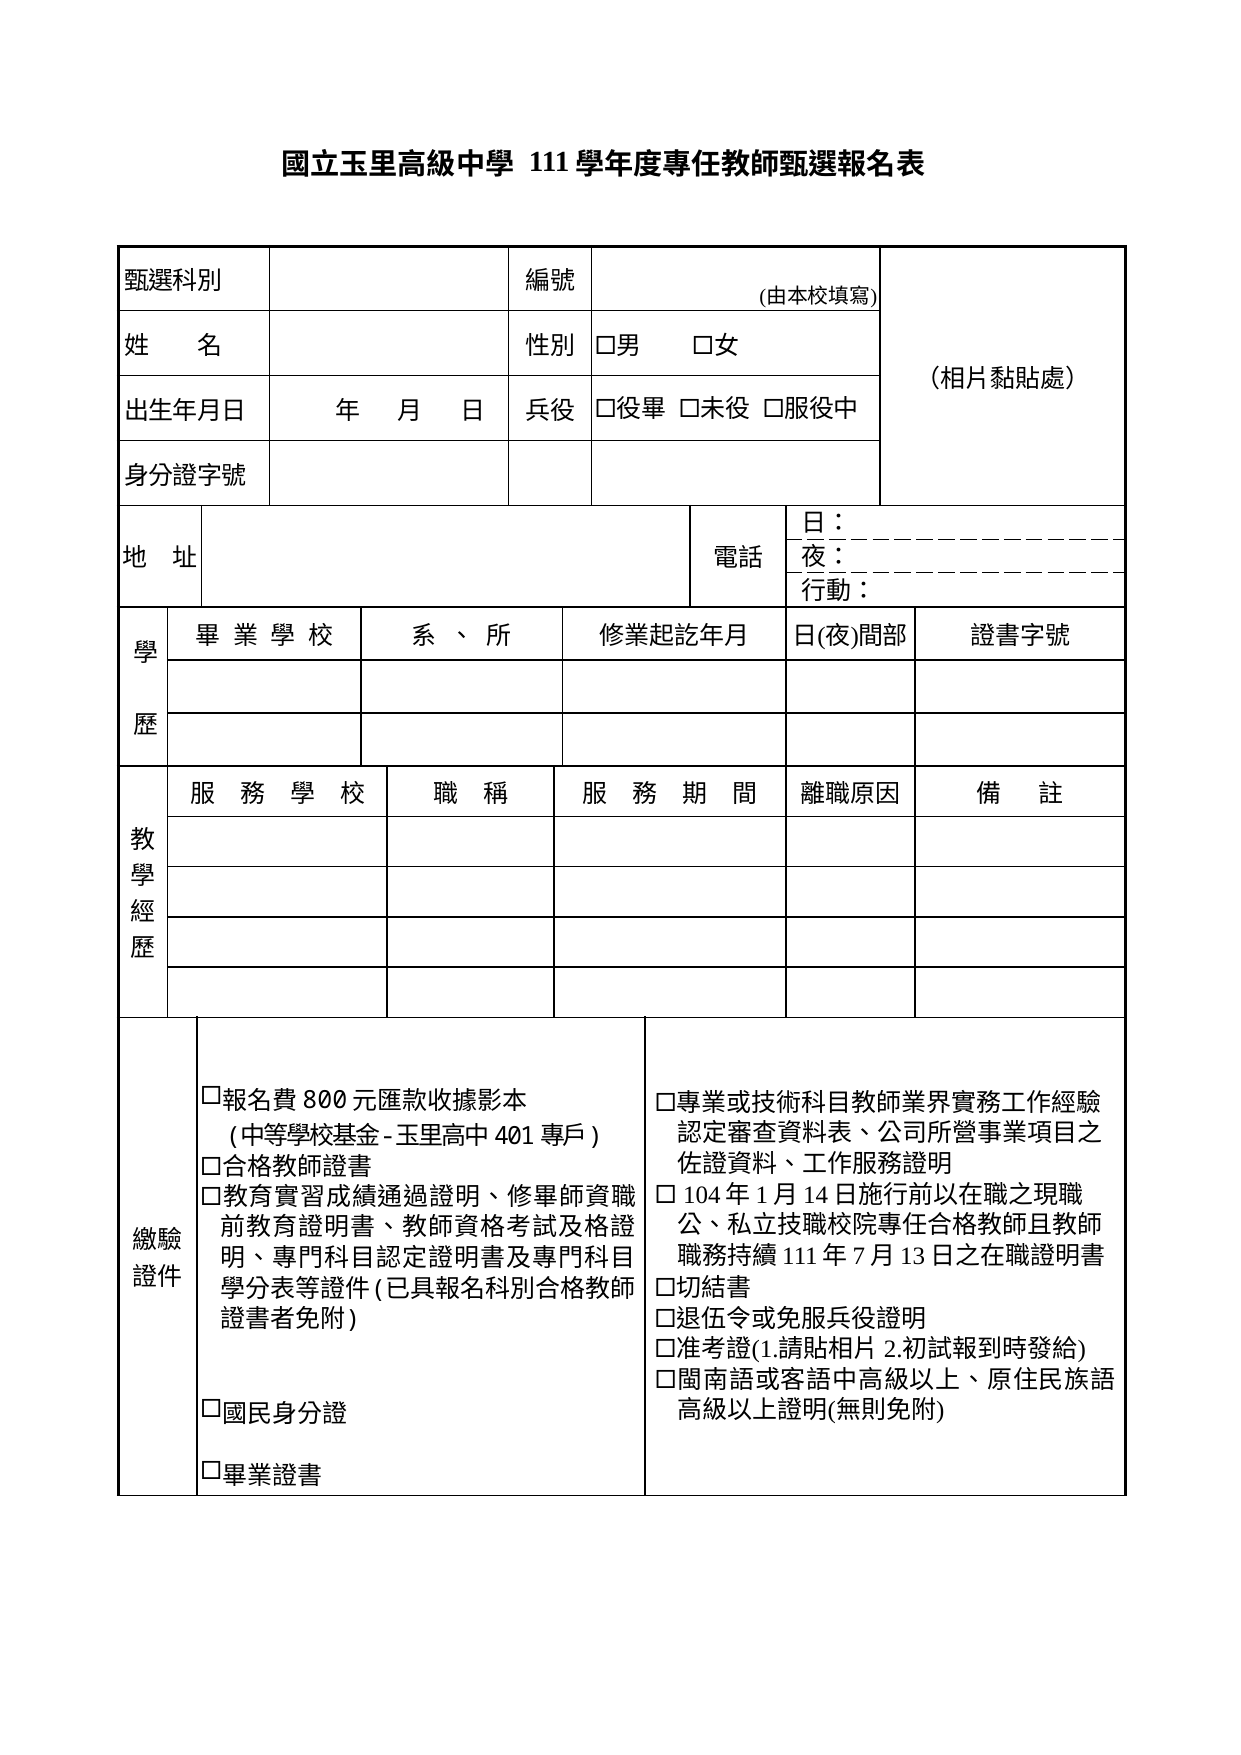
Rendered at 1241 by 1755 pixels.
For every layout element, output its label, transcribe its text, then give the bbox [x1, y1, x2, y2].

table_cell 服 務 期 間 [555, 767, 785, 816]
table_cell [787, 867, 914, 916]
table_cell [388, 918, 553, 966]
table_cell 性別 [509, 311, 591, 375]
table_cell 離職原因 [787, 767, 914, 816]
table_cell 日： [787, 506, 1124, 538]
table_cell [916, 817, 1124, 866]
table_cell [563, 661, 785, 712]
table_cell [592, 441, 879, 505]
table_cell [787, 918, 914, 966]
table_cell [270, 441, 508, 505]
table_cell 役畢 未役 服役中 [592, 376, 879, 440]
table_header (由本校填寫) [592, 248, 879, 310]
table_cell 地 址 [120, 506, 201, 606]
table_cell 教學經歷 [120, 767, 167, 1016]
table_cell [388, 817, 553, 866]
table_header 編號 [509, 248, 591, 310]
table_cell [916, 918, 1124, 966]
table_cell [168, 661, 360, 712]
table_cell [168, 918, 386, 966]
table_cell [555, 968, 785, 1016]
table_cell 備 註 [916, 767, 1124, 816]
table_cell [168, 968, 386, 1016]
table_cell [563, 714, 785, 765]
table_cell [916, 714, 1124, 765]
table_cell [168, 817, 386, 866]
table_cell 報名費800元匯款收據影本 (中等學校基金-玉里高中401專戶) 合格教師證書 教育實習成績通過證明、修畢師資職前教育證明書、教師資格考試及格證明、專門科目認定證明書及專門科目學分表等證件(已具報名科別合格教師證書者免附) 國民身分證 畢業證書 [198, 1018, 644, 1495]
table_cell 姓 名 [120, 311, 269, 375]
table_cell [202, 506, 689, 606]
table_cell [168, 714, 360, 765]
table_cell [555, 867, 785, 916]
table_cell 證書字號 [916, 608, 1124, 659]
table_cell [787, 968, 914, 1016]
table_cell 年 月 日 [270, 376, 508, 440]
table_cell [787, 714, 914, 765]
table_cell [270, 311, 508, 375]
table_cell 日(夜)間部 [787, 608, 914, 659]
table_cell [168, 867, 386, 916]
table_cell 專業或技術科目教師業界實務工作經驗認定審查資料表、公司所營事業項目之佐證資料、工作服務證明  104年1月14日施行前以在職之現職公、私立技職校院專任合格教師且教師職務持續111年7月13日之在職證明書 切結書 退伍令或免服兵役證明 准考證(1.請貼相片2.初試報到時發給) 閩南語或客語中高級以上、原住民族語高級以上證明(無則免附) [646, 1018, 1124, 1495]
text 國立玉里高級中學 111學年度專任教師甄選報名表 [118, 120, 1209, 182]
table_cell 畢 業 學 校 [168, 608, 360, 659]
table_cell 繳驗證件 [120, 1018, 196, 1495]
table_cell [362, 661, 562, 712]
table_cell [388, 968, 553, 1016]
table_cell [388, 867, 553, 916]
table_cell [362, 714, 562, 765]
table_cell [916, 968, 1124, 1016]
table_cell [509, 441, 591, 505]
table_cell [555, 918, 785, 966]
table_cell [787, 817, 914, 866]
table_cell 職 稱 [388, 767, 553, 816]
table_cell 兵役 [509, 376, 591, 440]
table_cell [787, 661, 914, 712]
table_cell 夜： [787, 539, 1124, 572]
table_header 甄選科別 [120, 248, 269, 310]
table_cell 身分證字號 [120, 441, 269, 505]
table_cell 男 女 [592, 311, 879, 375]
table_cell 服 務 學 校 [168, 767, 386, 816]
table_cell 系 、 所 [362, 608, 562, 659]
table_cell 行動： [787, 572, 1124, 606]
table_cell 修業起訖年月 [563, 608, 785, 659]
table_header （相片黏貼處） [881, 248, 1124, 505]
table_cell [916, 867, 1124, 916]
table_cell 學 歷 [120, 608, 167, 765]
table_cell [916, 661, 1124, 712]
table_cell 電話 [691, 506, 785, 606]
table_header [270, 248, 508, 310]
table_cell [555, 817, 785, 866]
table_cell 出生年月日 [120, 376, 269, 440]
